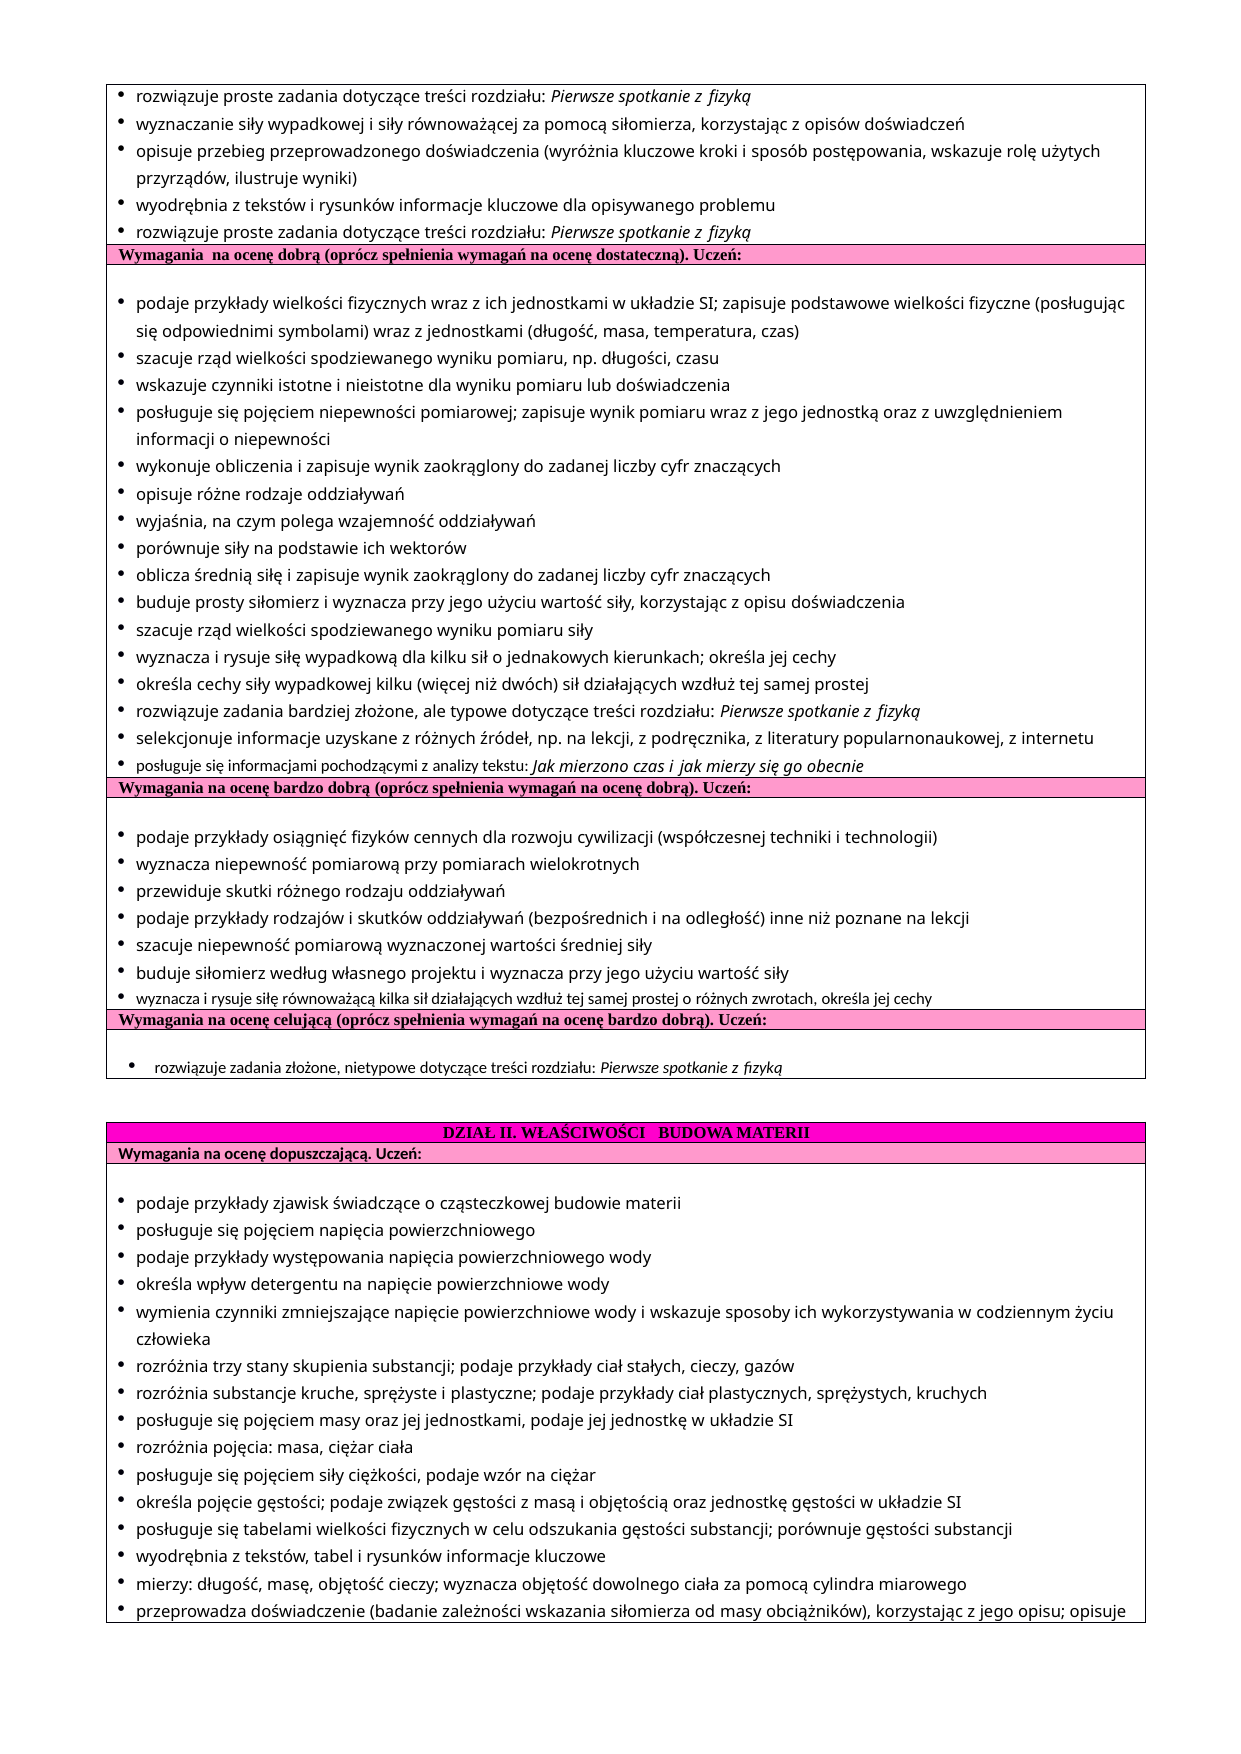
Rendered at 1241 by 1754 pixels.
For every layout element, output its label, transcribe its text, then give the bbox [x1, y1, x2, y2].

table_cell podaje przykłady powiązań fizyki z życiem codziennym, techniką, medycyną oraz innymi dziedzinami wiedzy rozróżnia pojęcia: obserwacja, pomiar, doświadczenie wyjaśnia, co to są wielkości fizyczne i na czym polegają pomiary wielkości fizycznych; rozróżnia pojęcia wielkość fizyczna i jednostka danej wielkości charakteryzuje układ jednostek SI przelicza wielokrotności i podwielokrotności (mikro-, mili-, centy-, hekto-, kilo-, mega-) przeprowadza wybrane pomiary i doświadczenia, korzystając z ich opisów (np. pomiar długości ołówka, czasu staczania się ciała po pochylni) wyjaśnia, dlaczego żaden pomiar nie jest idealnie dokładny i co to jest niepewność pomiarowa oraz uzasadnia, że dokładność wyniku pomiaru nie może być większa niż dokładność przyrządu pomiarowego wyjaśnia, w jakim celu powtarza się pomiar kilka razy, a następnie z uzyskanych wyników oblicza średnią wyjaśnia, co to są cyfry znaczące zaokrągla wartości wielkości fizycznych do podanej liczby cyfr znaczących wykazuje na przykładach, że oddziaływania są wzajemne wymienia i rozróżnia skutki oddziaływań (statyczne i dynamiczne) odróżnia oddziaływania bezpośrednie i na odległość, podaje odpowiednie przykłady tych oddziaływań stosuje pojęcie siły jako działania skierowanego (wektor); wskazuje wartość, kierunek i zwrot wektora siły przedstawia siłę graficznie (rysuje wektor siły) doświadczalnie wyznacza wartość siły za pomocą siłomierza albo wagi analogowej lub cyfrowej (mierzy wartość siły za pomocą siłomierza) zapisuje wynik pomiaru siły wraz z jej jednostką oraz z uwzględnieniem informacji o niepewności wyznacza i rysuje siłę wypadkową dla dwóch sił o jednakowych kierunkach opisuje i rysuje siły, które się równoważą określa cechy siły wypadkowej dwóch sił działających wzdłuż tej samej prostej i siły równoważącej inną siłę podaje przykłady sił wypadkowych i równoważących się z życia codziennego przeprowadza doświadczenia: badanie różnego rodzaju oddziaływań, badanie cech sił, wyznaczanie średniej siły, wyznaczanie siły wypadkowej i siły równoważącej za pomocą siłomierza, korzystając z opisów doświadczeń opisuje przebieg przeprowadzonego doświadczenia (wyróżnia kluczowe kroki i sposób postępowania, wskazuje rolę użytych przyrządów, ilustruje wyniki) wyodrębnia z tekstów i rysunków informacje kluczowe dla opisywanego problemu rozwiązuje proste zadania dotyczące treści rozdziału: Pierwsze spotkanie z fizyką wyznaczanie siły wypadkowej i siły równoważącej za pomocą siłomierza, korzystając z opisów doświadczeń opisuje przebieg przeprowadzonego doświadczenia (wyróżnia kluczowe kroki i sposób postępowania, wskazuje rolę użytych przyrządów, ilustruje wyniki) wyodrębnia z tekstów i rysunków informacje kluczowe dla opisywanego problemu rozwiązuje proste zadania dotyczące treści rozdziału: Pierwsze spotkanie z fizyką [107, 85, 1145, 243]
table_cell podaje przykłady zjawisk świadczące o cząsteczkowej budowie materii posługuje się pojęciem napięcia powierzchniowego podaje przykłady występowania napięcia powierzchniowego wody określa wpływ detergentu na napięcie powierzchniowe wody wymienia czynniki zmniejszające napięcie powierzchniowe wody i wskazuje sposoby ich wykorzystywania w codziennym życiu człowieka rozróżnia trzy stany skupienia substancji; podaje przykłady ciał stałych, cieczy, gazów rozróżnia substancje kruche, sprężyste i plastyczne; podaje przykłady ciał plastycznych, sprężystych, kruchych posługuje się pojęciem masy oraz jej jednostkami, podaje jej jednostkę w układzie SI rozróżnia pojęcia: masa, ciężar ciała posługuje się pojęciem siły ciężkości, podaje wzór na ciężar określa pojęcie gęstości; podaje związek gęstości z masą i objętością oraz jednostkę gęstości w układzie SI posługuje się tabelami wielkości fizycznych w celu odszukania gęstości substancji; porównuje gęstości substancji wyodrębnia z tekstów, tabel i rysunków informacje kluczowe mierzy: długość, masę, objętość cieczy; wyznacza objętość dowolnego ciała za pomocą cylindra miarowego przeprowadza doświadczenie (badanie zależności wskazania siłomierza od masy obciążników), korzystając z jego opisu; opisuje [107, 1164, 1145, 1622]
table_cell podaje przykłady wielkości fizycznych wraz z ich jednostkami w układzie SI; zapisuje podstawowe wielkości fizyczne (posługując się odpowiednimi symbolami) wraz z jednostkami (długość, masa, temperatura, czas) szacuje rząd wielkości spodziewanego wyniku pomiaru, np. długości, czasu wskazuje czynniki istotne i nieistotne dla wyniku pomiaru lub doświadczenia posługuje się pojęciem niepewności pomiarowej; zapisuje wynik pomiaru wraz z jego jednostką oraz z uwzględnieniem informacji o niepewności wykonuje obliczenia i zapisuje wynik zaokrąglony do zadanej liczby cyfr znaczących opisuje różne rodzaje oddziaływań wyjaśnia, na czym polega wzajemność oddziaływań porównuje siły na podstawie ich wektorów oblicza średnią siłę i zapisuje wynik zaokrąglony do zadanej liczby cyfr znaczących buduje prosty siłomierz i wyznacza przy jego użyciu wartość siły, korzystając z opisu doświadczenia szacuje rząd wielkości spodziewanego wyniku pomiaru siły wyznacza i rysuje siłę wypadkową dla kilku sił o jednakowych kierunkach; określa jej cechy określa cechy siły wypadkowej kilku (więcej niż dwóch) sił działających wzdłuż tej samej prostej rozwiązuje zadania bardziej złożone, ale typowe dotyczące treści rozdziału: Pierwsze spotkanie z fizyką selekcjonuje informacje uzyskane z różnych źródeł, np. na lekcji, z podręcznika, z literatury popularnonaukowej, z internetu posługuje się informacjami pochodzącymi z analizy tekstu: Jak mierzono czas i jak mierzy się go obecnie [107, 265, 1145, 777]
table_header DZIAŁ II. WŁAŚCIWOŚCI BUDOWA MATERII [107, 1123, 1145, 1142]
table_cell Wymagania na ocenę dobrą (oprócz spełnienia wymagań na ocenę dostateczną). Uczeń: [107, 245, 1145, 264]
table_cell Wymagania na ocenę bardzo dobrą (oprócz spełnienia wymagań na ocenę dobrą). Uczeń: [107, 778, 1145, 797]
table_cell rozwiązuje zadania złożone, nietypowe dotyczące treści rozdziału: Pierwsze spotkanie z fizyką [107, 1030, 1145, 1077]
table_cell Wymagania na ocenę dopuszczającą. Uczeń: [107, 1143, 1145, 1163]
table_cell Wymagania na ocenę celującą (oprócz spełnienia wymagań na ocenę bardzo dobrą). Uczeń: [107, 1010, 1145, 1029]
table_cell podaje przykłady osiągnięć fizyków cennych dla rozwoju cywilizacji (współczesnej techniki i technologii) wyznacza niepewność pomiarową przy pomiarach wielokrotnych przewiduje skutki różnego rodzaju oddziaływań podaje przykłady rodzajów i skutków oddziaływań (bezpośrednich i na odległość) inne niż poznane na lekcji szacuje niepewność pomiarową wyznaczonej wartości średniej siły buduje siłomierz według własnego projektu i wyznacza przy jego użyciu wartość siły wyznacza i rysuje siłę równoważącą kilka sił działających wzdłuż tej samej prostej o różnych zwrotach, określa jej cechy [107, 798, 1145, 1009]
